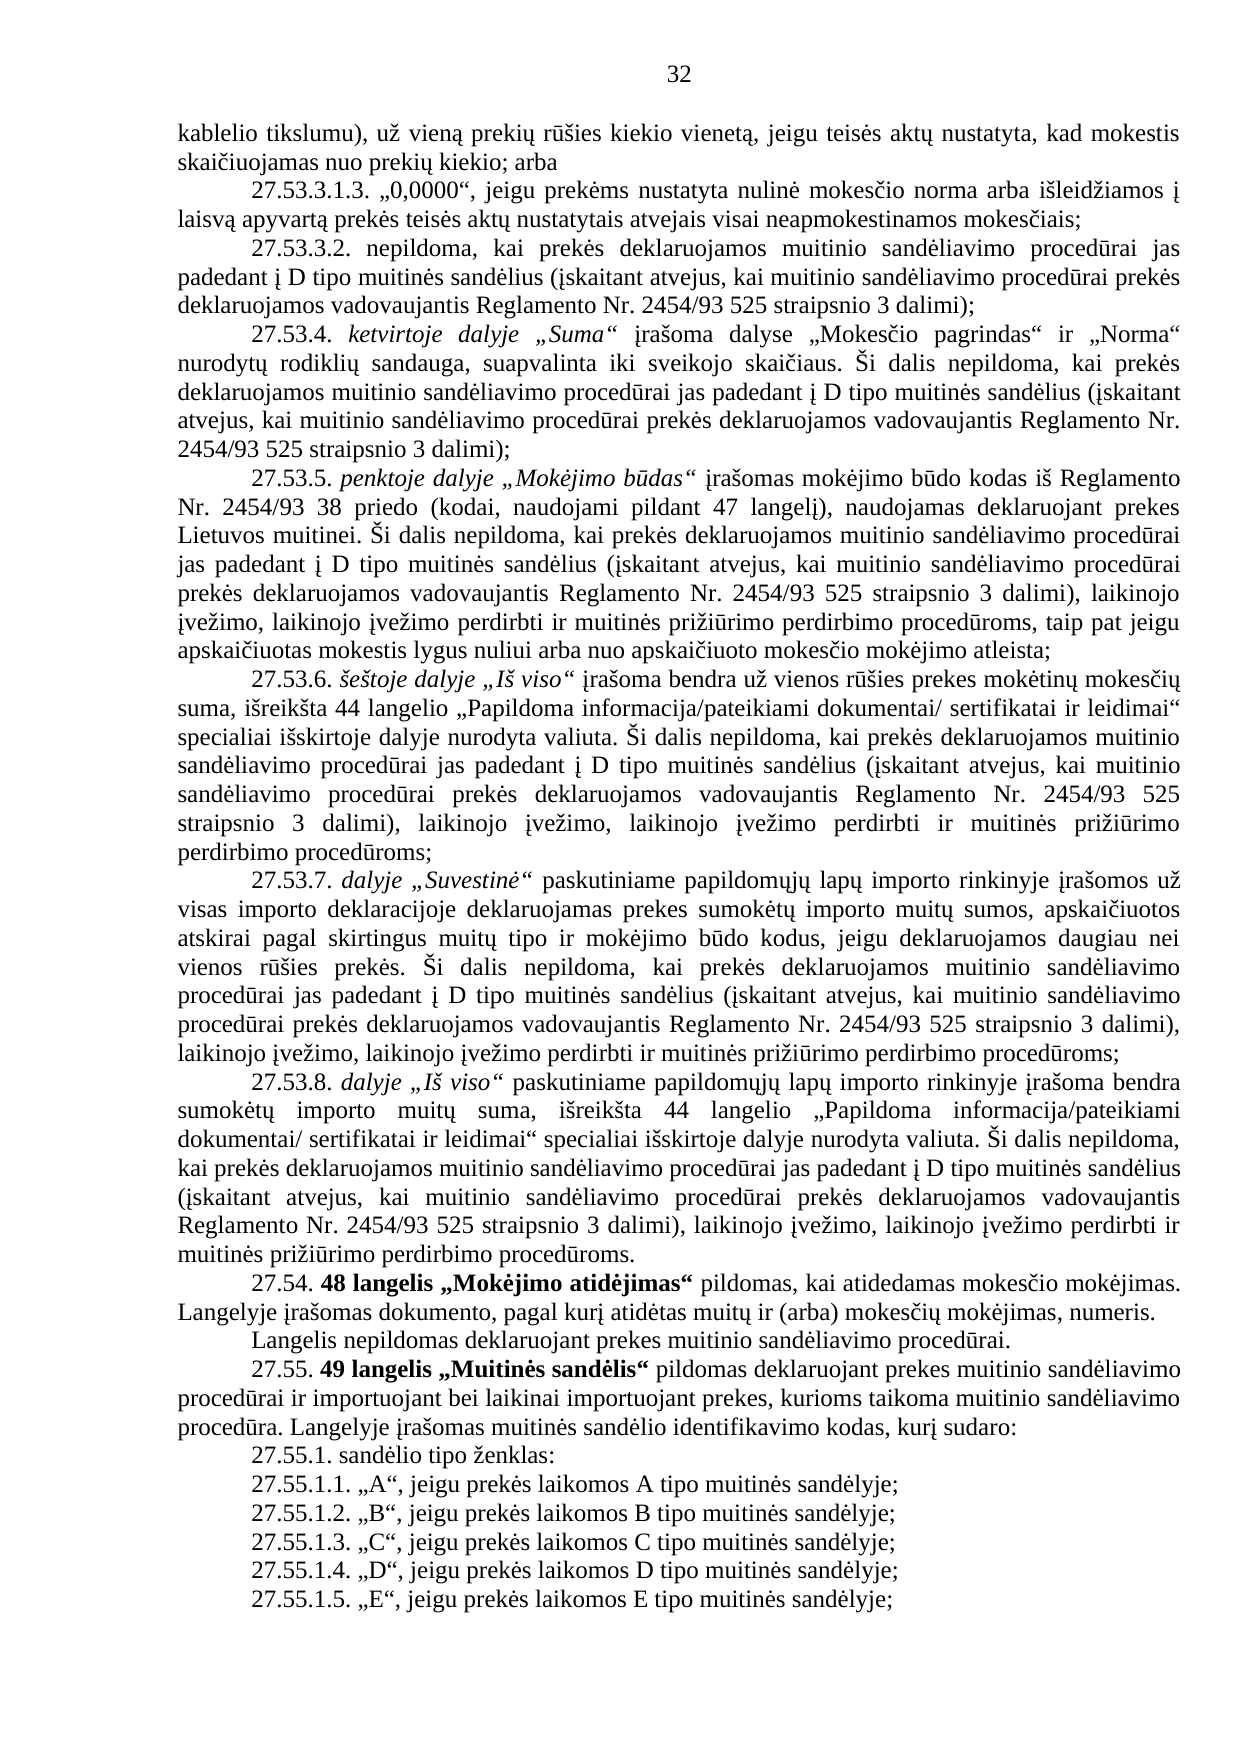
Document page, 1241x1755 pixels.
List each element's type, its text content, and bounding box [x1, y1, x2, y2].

text 27.55.1.3. „C“, jeigu prekės laikomos C tipo muitinės sandėlyje; [177, 1527, 1181, 1556]
text 27.55.1.4. „D“, jeigu prekės laikomos D tipo muitinės sandėlyje; [177, 1556, 1181, 1584]
text 27.53.6. šeštoje dalyje „Iš viso“ įrašoma bendra už vienos rūšies prekes mokėtinų mokesčių suma, išreikšta 44 langelio „Papildoma informacija/pateikiami dokumentai/ sertifikatai ir leidimai“ specialiai išskirtoje dalyje nurodyta valiuta. Ši dalis nepildoma, kai prekės deklaruojamos muitinio sandėliavimo procedūrai jas padedant į D tipo muitinės sandėlius (įskaitant atvejus, kai muitinio sandėliavimo procedūrai prekės deklaruojamos vadovaujantis Reglamento Nr. 2454/93 525 straipsnio 3 dalimi), laikinojo įvežimo, laikinojo įvežimo perdirbti ir muitinės prižiūrimo perdirbimo procedūroms; [177, 664, 1181, 866]
text kablelio tikslumu), už vieną prekių rūšies kiekio vienetą, jeigu teisės aktų nustatyta, kad mokestis skaičiuojamas nuo prekių kiekio; arba [177, 118, 1181, 176]
text 27.53.4. ketvirtoje dalyje „Suma“ įrašoma dalyse „Mokesčio pagrindas“ ir „Norma“ nurodytų rodiklių sandauga, suapvalinta iki sveikojo skaičiaus. Ši dalis nepildoma, kai prekės deklaruojamos muitinio sandėliavimo procedūrai jas padedant į D tipo muitinės sandėlius (įskaitant atvejus, kai muitinio sandėliavimo procedūrai prekės deklaruojamos vadovaujantis Reglamento Nr. 2454/93 525 straipsnio 3 dalimi); [177, 319, 1181, 463]
text 27.53.3.1.3. „0,0000“, jeigu prekėms nustatyta nulinė mokesčio norma arba išleidžiamos į laisvą apyvartą prekės teisės aktų nustatytais atvejais visai neapmokestinamos mokesčiais; [177, 176, 1181, 233]
text 27.55.1.2. „B“, jeigu prekės laikomos B tipo muitinės sandėlyje; [177, 1498, 1181, 1527]
text 27.53.7. dalyje „Suvestinė“ paskutiniame papildomųjų lapų importo rinkinyje įrašomos už visas importo deklaracijoje deklaruojamas prekes sumokėtų importo muitų sumos, apskaičiuotos atskirai pagal skirtingus muitų tipo ir mokėjimo būdo kodus, jeigu deklaruojamos daugiau nei vienos rūšies prekės. Ši dalis nepildoma, kai prekės deklaruojamos muitinio sandėliavimo procedūrai jas padedant į D tipo muitinės sandėlius (įskaitant atvejus, kai muitinio sandėliavimo procedūrai prekės deklaruojamos vadovaujantis Reglamento Nr. 2454/93 525 straipsnio 3 dalimi), laikinojo įvežimo, laikinojo įvežimo perdirbti ir muitinės prižiūrimo perdirbimo procedūroms; [177, 866, 1181, 1067]
text 27.54. 48 langelis „Mokėjimo atidėjimas“ pildomas, kai atidedamas mokesčio mokėjimas. Langelyje įrašomas dokumento, pagal kurį atidėtas muitų ir (arba) mokesčių mokėjimas, numeris. [177, 1268, 1181, 1326]
text 27.53.8. dalyje „Iš viso“ paskutiniame papildomųjų lapų importo rinkinyje įrašoma bendra sumokėtų importo muitų suma, išreikšta 44 langelio „Papildoma informacija/pateikiami dokumentai/ sertifikatai ir leidimai“ specialiai išskirtoje dalyje nurodyta valiuta. Ši dalis nepildoma, kai prekės deklaruojamos muitinio sandėliavimo procedūrai jas padedant į D tipo muitinės sandėlius (įskaitant atvejus, kai muitinio sandėliavimo procedūrai prekės deklaruojamos vadovaujantis Reglamento Nr. 2454/93 525 straipsnio 3 dalimi), laikinojo įvežimo, laikinojo įvežimo perdirbti ir muitinės prižiūrimo perdirbimo procedūroms. [177, 1067, 1181, 1268]
text 27.53.3.2. nepildoma, kai prekės deklaruojamos muitinio sandėliavimo procedūrai jas padedant į D tipo muitinės sandėlius (įskaitant atvejus, kai muitinio sandėliavimo procedūrai prekės deklaruojamos vadovaujantis Reglamento Nr. 2454/93 525 straipsnio 3 dalimi); [177, 233, 1181, 319]
text 27.53.5. penktoje dalyje „Mokėjimo būdas“ įrašomas mokėjimo būdo kodas iš Reglamento Nr. 2454/93 38 priedo (kodai, naudojami pildant 47 langelį), naudojamas deklaruojant prekes Lietuvos muitinei. Ši dalis nepildoma, kai prekės deklaruojamos muitinio sandėliavimo procedūrai jas padedant į D tipo muitinės sandėlius (įskaitant atvejus, kai muitinio sandėliavimo procedūrai prekės deklaruojamos vadovaujantis Reglamento Nr. 2454/93 525 straipsnio 3 dalimi), laikinojo įvežimo, laikinojo įvežimo perdirbti ir muitinės prižiūrimo perdirbimo procedūroms, taip pat jeigu apskaičiuotas mokestis lygus nuliui arba nuo apskaičiuoto mokesčio mokėjimo atleista; [177, 463, 1181, 664]
text 27.55. 49 langelis „Muitinės sandėlis“ pildomas deklaruojant prekes muitinio sandėliavimo procedūrai ir importuojant bei laikinai importuojant prekes, kurioms taikoma muitinio sandėliavimo procedūra. Langelyje įrašomas muitinės sandėlio identifikavimo kodas, kurį sudaro: [177, 1354, 1181, 1441]
text 27.55.1.1. „A“, jeigu prekės laikomos A tipo muitinės sandėlyje; [177, 1469, 1181, 1498]
text Langelis nepildomas deklaruojant prekes muitinio sandėliavimo procedūrai. [177, 1326, 1181, 1354]
text 27.55.1.5. „E“, jeigu prekės laikomos E tipo muitinės sandėlyje; [177, 1584, 1181, 1613]
text 27.55.1. sandėlio tipo ženklas: [177, 1441, 1181, 1469]
